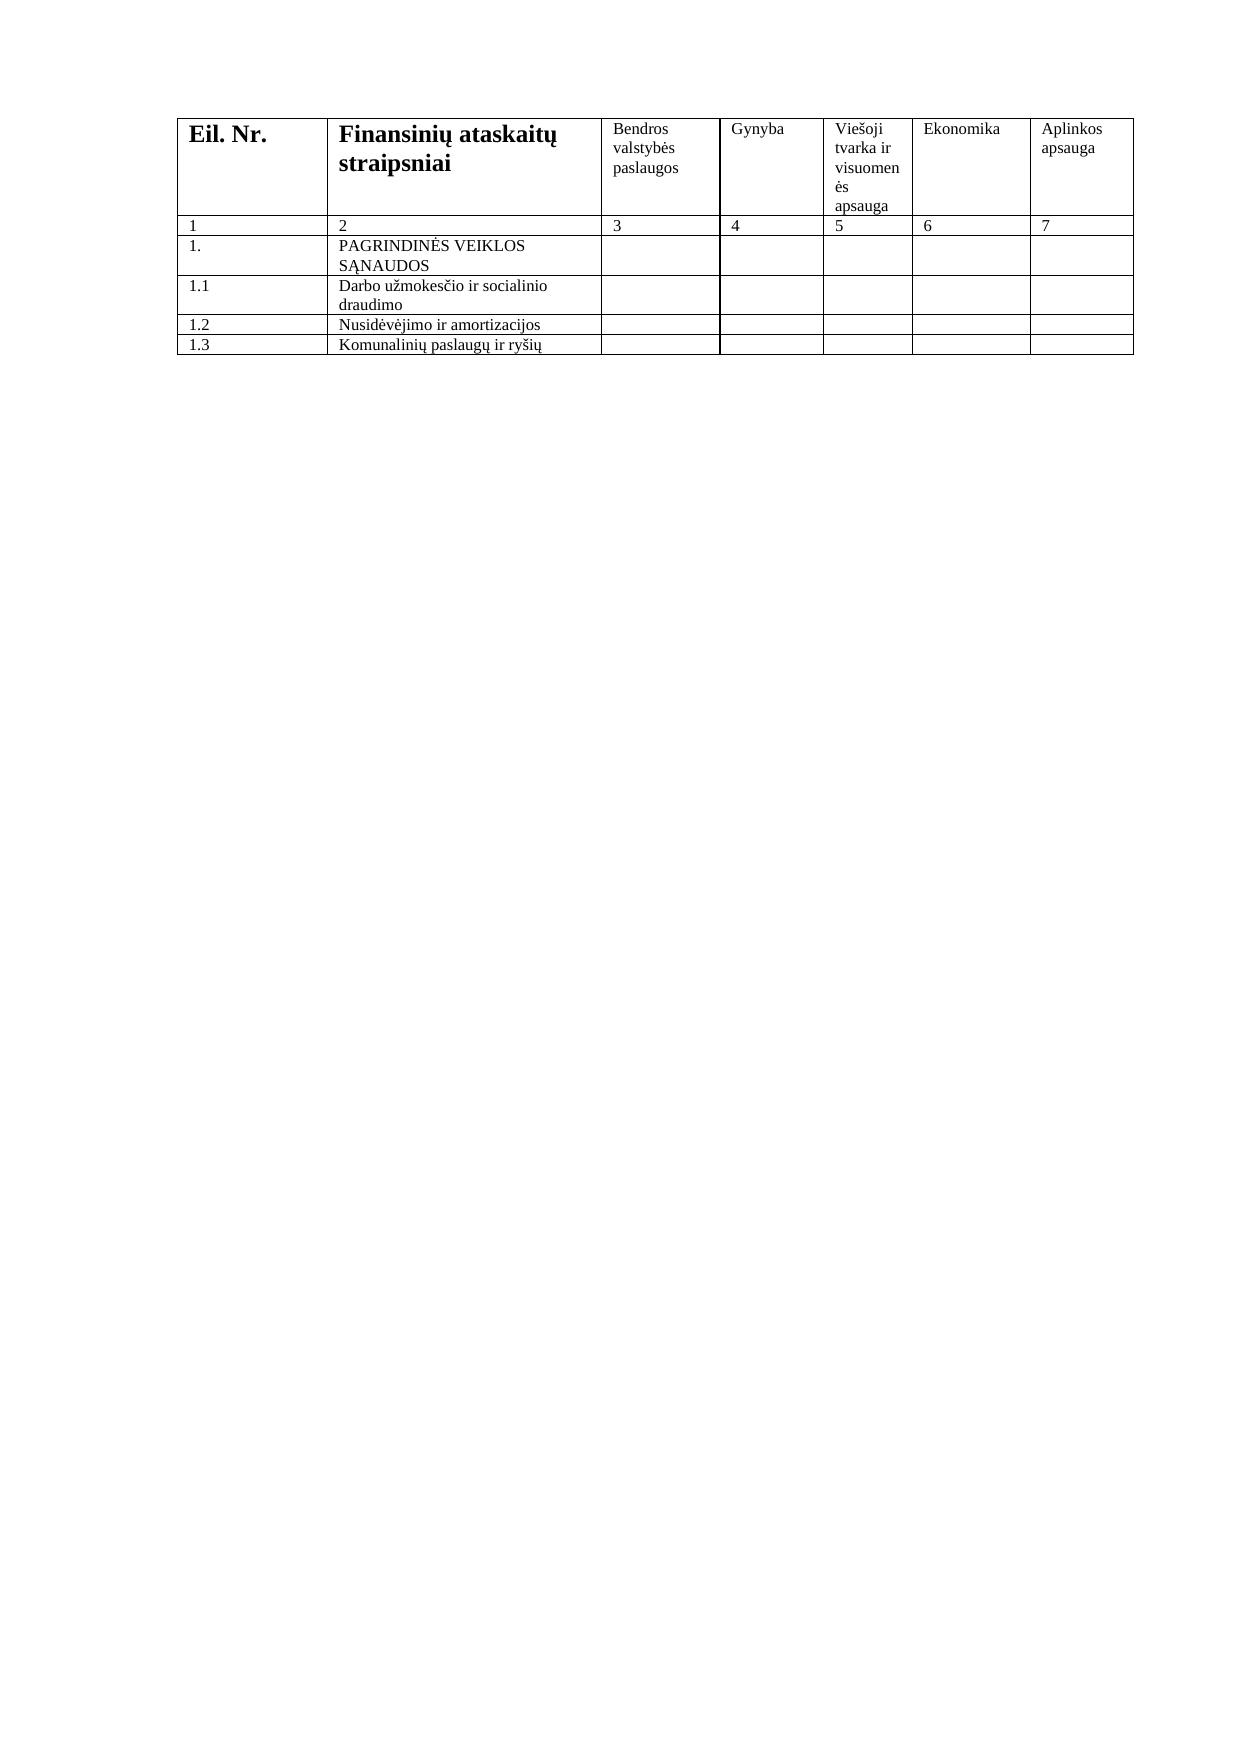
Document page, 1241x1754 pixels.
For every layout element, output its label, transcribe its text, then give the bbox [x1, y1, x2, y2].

table_cell 1. [178, 236, 327, 274]
table_header Ekonomika [913, 119, 1030, 215]
table_cell PAGRINDINĖS VEIKLOS SĄNAUDOS [328, 236, 601, 274]
table_cell [721, 236, 823, 274]
table_cell 5 [824, 216, 912, 235]
table_header Aplinkos apsauga [1031, 119, 1133, 215]
table_cell 3 [602, 216, 719, 235]
table_cell [824, 276, 912, 314]
table_cell 2 [328, 216, 601, 235]
table_cell [602, 315, 719, 334]
table_cell 7 [1031, 216, 1133, 235]
table_cell 1.3 [178, 335, 327, 354]
table_cell [824, 236, 912, 274]
table_cell [602, 276, 719, 314]
table_cell [602, 335, 719, 354]
table_cell 1 [178, 216, 327, 235]
table_cell [824, 335, 912, 354]
table_cell [1031, 236, 1133, 274]
table_cell 1.2 [178, 315, 327, 334]
table_header Gynyba [721, 119, 823, 215]
table_cell 1.1 [178, 276, 327, 314]
table_cell [824, 315, 912, 334]
table_cell Nusidėvėjimo ir amortizacijos [328, 315, 601, 334]
table_cell [721, 276, 823, 314]
table_cell Komunalinių paslaugų ir ryšių [328, 335, 601, 354]
table_cell [602, 236, 719, 274]
table_cell [1031, 276, 1133, 314]
table_cell [1031, 315, 1133, 334]
table_header Bendros valstybės paslaugos [602, 119, 719, 215]
table_cell [913, 276, 1030, 314]
table_cell 6 [913, 216, 1030, 235]
table_cell [913, 236, 1030, 274]
table_header Eil. Nr. [178, 119, 327, 215]
table_cell [913, 335, 1030, 354]
table_cell [721, 315, 823, 334]
table_cell Darbo užmokesčio ir socialinio draudimo [328, 276, 601, 314]
table_header Finansinių ataskaitų straipsniai [328, 119, 601, 215]
table_header Viešoji tvarka ir visuomenės apsauga [824, 119, 912, 215]
table_cell 4 [721, 216, 823, 235]
table_cell [1031, 335, 1133, 354]
table_cell [721, 335, 823, 354]
table_cell [913, 315, 1030, 334]
